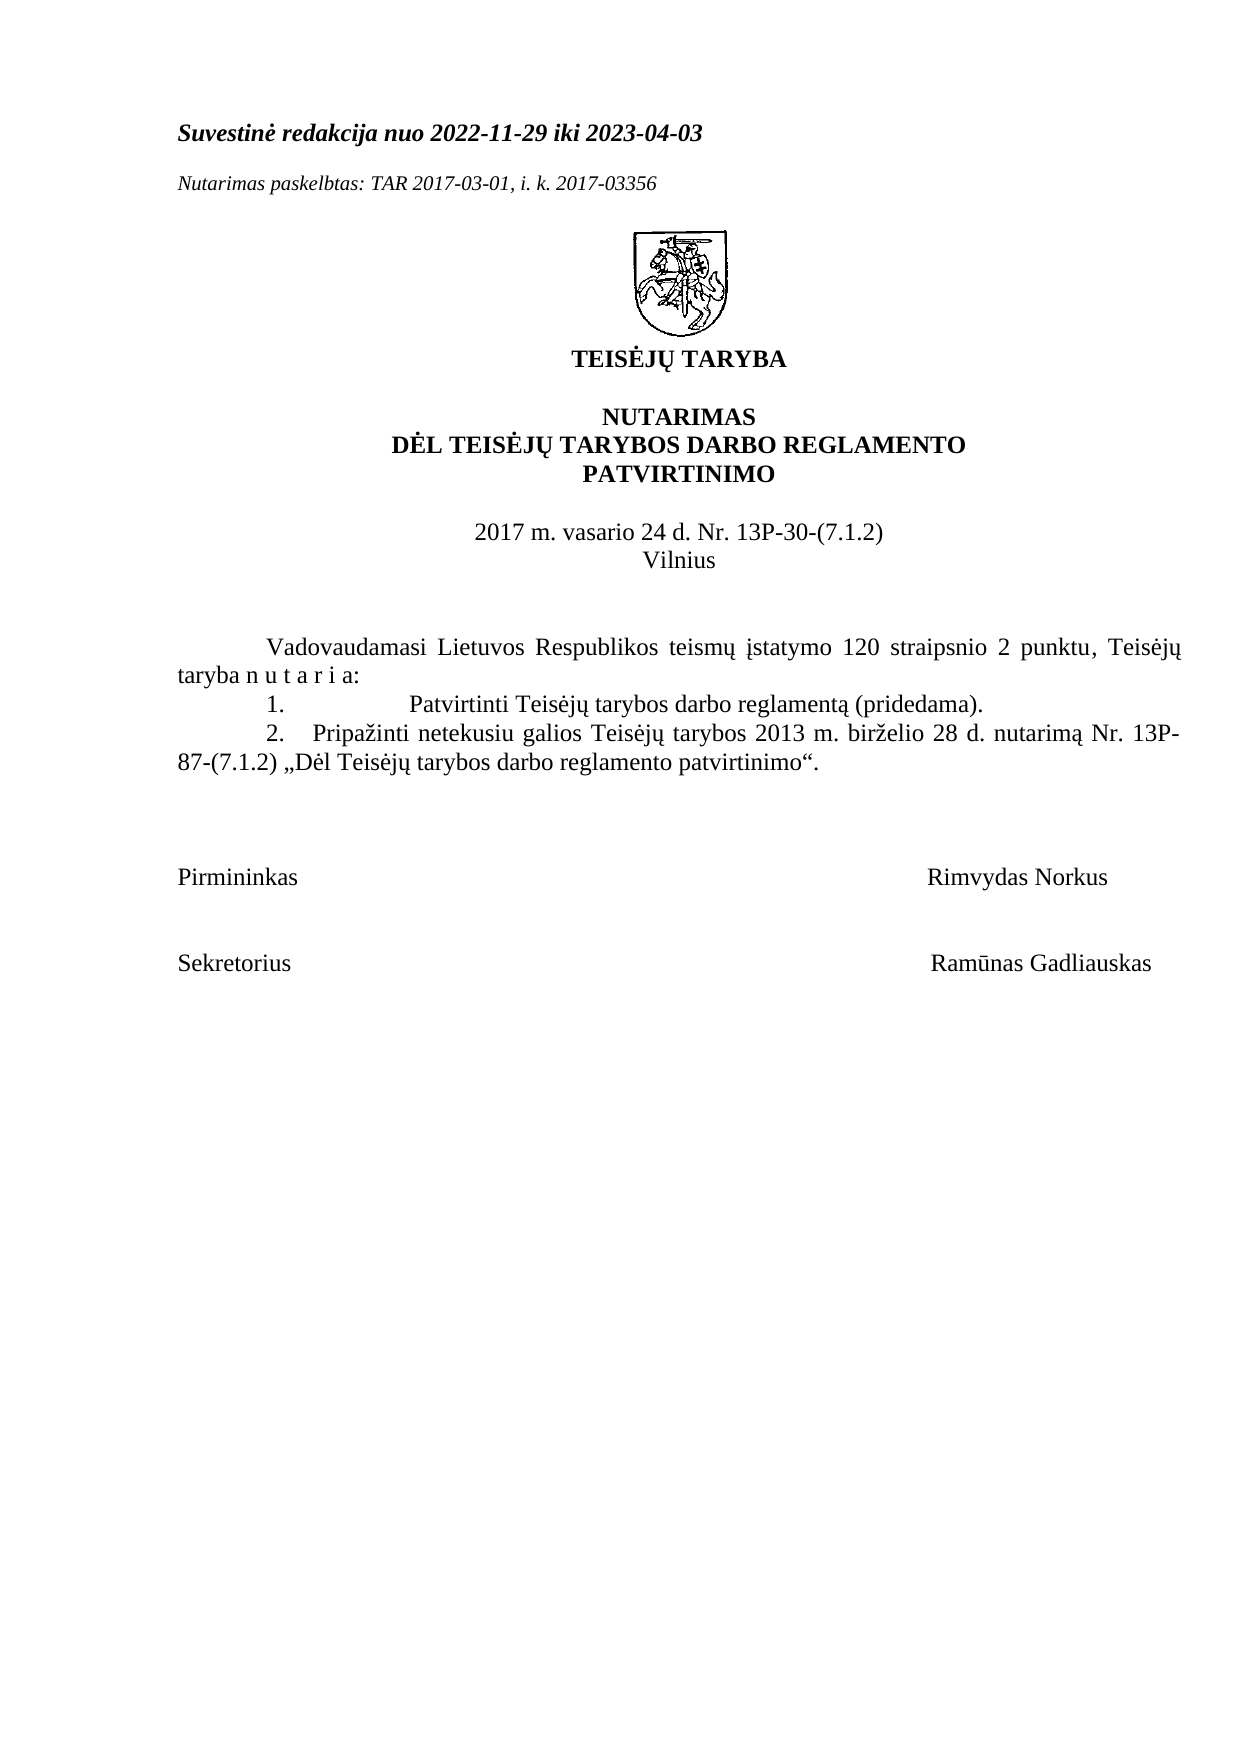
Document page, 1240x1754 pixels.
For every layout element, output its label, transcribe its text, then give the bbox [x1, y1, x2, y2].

text TEISĖJŲ TARYBA [295, 344, 1062, 373]
text Vilnius [177, 545, 1181, 574]
text 2. Pripažinti netekusiu galios Teisėjų tarybos 2013 m. birželio 28 d. nutarimą Nr. 13P-87-(7.1.2) „Dėl Teisėjų tarybos darbo reglamento patvirtinimo“. [177, 718, 1181, 775]
text Nutarimas paskelbtas: TAR 2017-03-01, i. k. 2017-03356 [177, 171, 1181, 195]
text Pirmininkas Rimvydas Norkus [177, 862, 1181, 890]
text 2017 m. vasario 24 d. Nr. 13P-30-(7.1.2) [177, 517, 1181, 545]
text 1. Patvirtinti Teisėjų tarybos darbo reglamentą (pridedama). [266, 689, 1181, 718]
text Suvestinė redakcija nuo 2022-11-29 iki 2023-04-03 [177, 118, 1181, 147]
text DĖL TEISĖJŲ TARYBOS DARBO REGLAMENTO PATVIRTINIMO [295, 430, 1062, 488]
text NUTARIMAS [295, 402, 1062, 430]
text Vadovaudamasi Lietuvos Respublikos teismų įstatymo 120 straipsnio 2 punktu, Teisėjų taryba n u t a r i a: [177, 632, 1181, 689]
text Sekretorius Ramūnas Gadliauskas [177, 948, 1181, 977]
